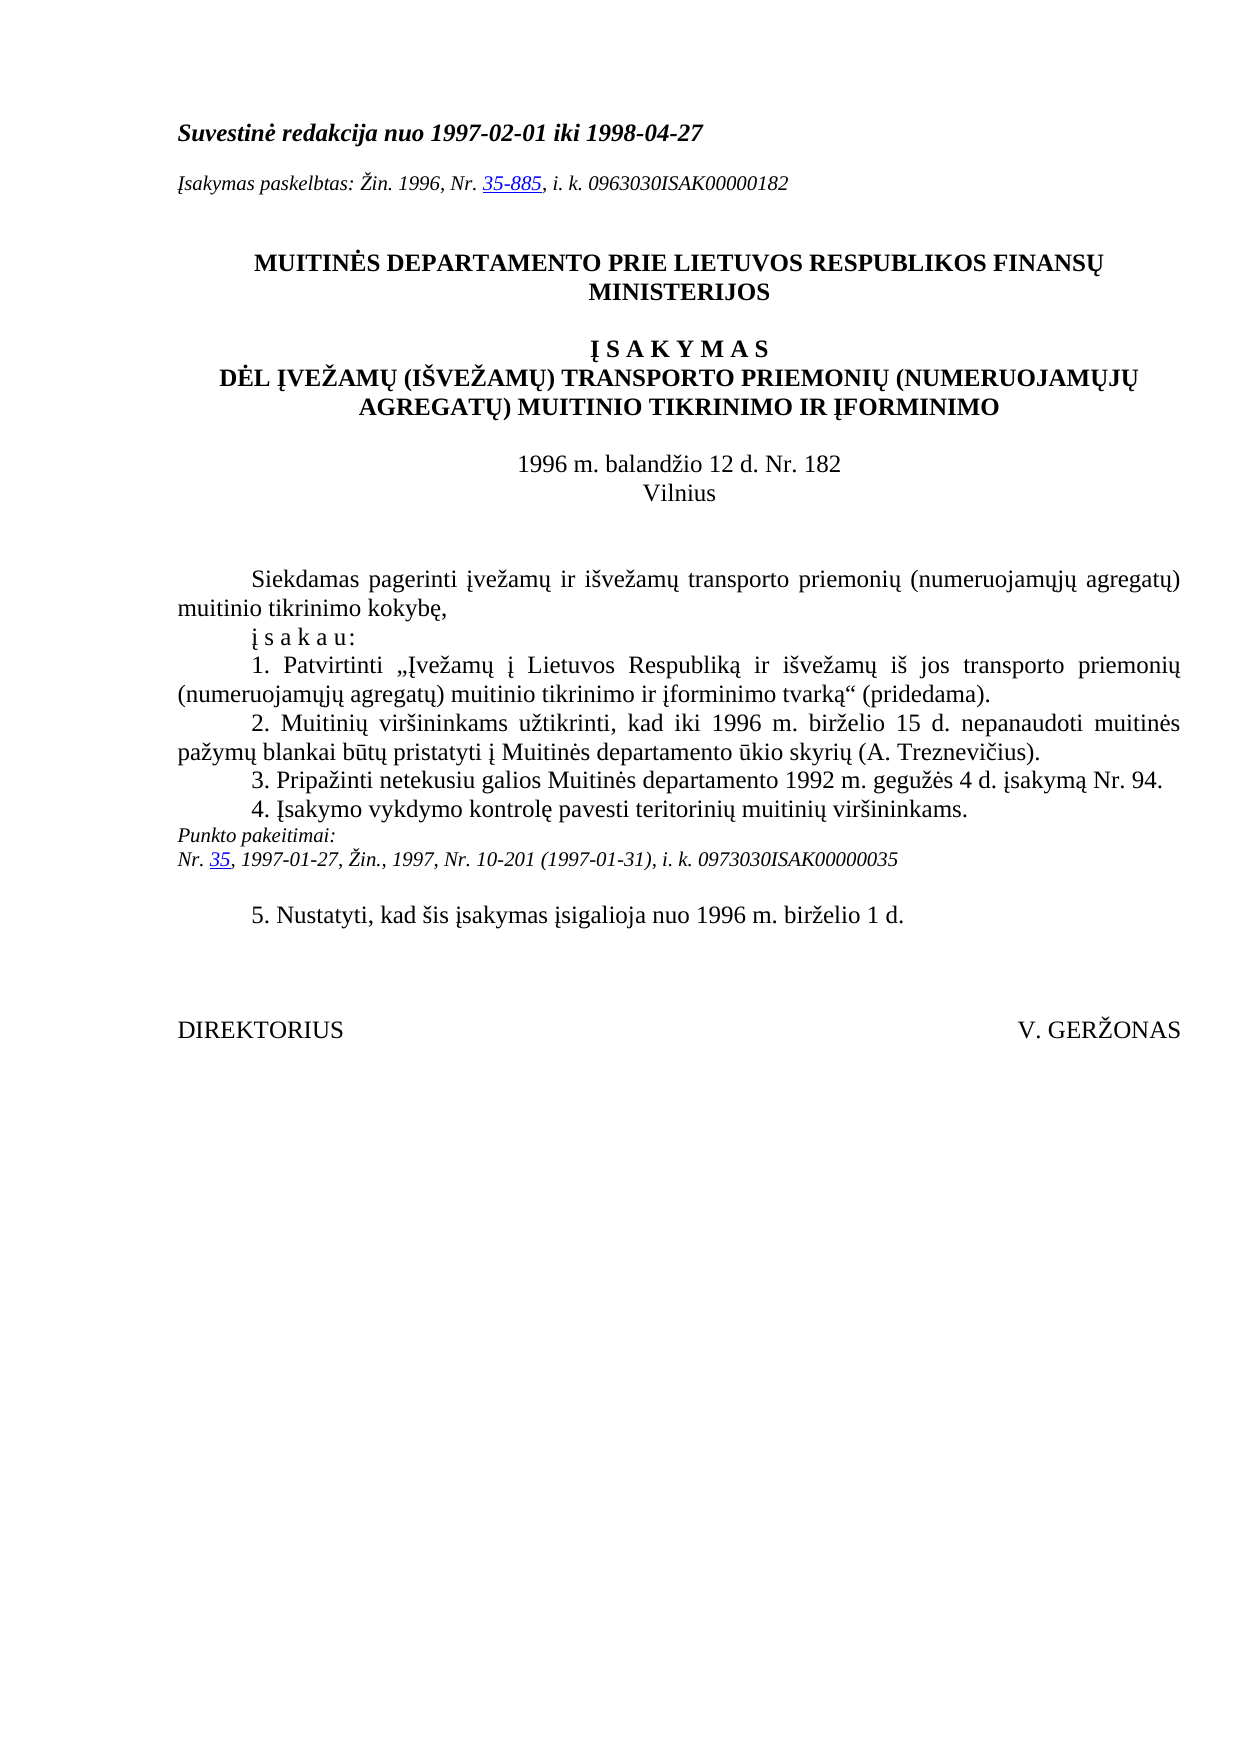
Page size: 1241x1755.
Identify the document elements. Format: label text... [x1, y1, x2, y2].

text Į S A K Y M A S [177, 334, 1181, 363]
text 2. Muitinių viršininkams užtikrinti, kad iki 1996 m. birželio 15 d. nepanaudoti muitinės pažymų blankai būtų pristatyti į Muitinės departamento ūkio skyrių (A. Treznevičius). [177, 708, 1181, 765]
text DĖL ĮVEŽAMŲ (IŠVEŽAMŲ) TRANSPORTO PRIEMONIŲ (NUMERUOJAMŲJŲ AGREGATŲ) MUITINIO TIKRINIMO IR ĮFORMINIMO [177, 363, 1181, 420]
text Punkto pakeitimai: [177, 823, 1181, 847]
text 5. Nustatyti, kad šis įsakymas įsigalioja nuo 1996 m. birželio 1 d. [177, 900, 1181, 928]
text 4. Įsakymo vykdymo kontrolę pavesti teritorinių muitinių viršininkams. [177, 794, 1181, 823]
text Vilnius [177, 478, 1181, 507]
text 1. Patvirtinti „Įvežamų į Lietuvos Respubliką ir išvežamų iš jos transporto priemonių (numeruojamųjų agregatų) muitinio tikrinimo ir įforminimo tvarką“ (pridedama). [177, 650, 1181, 708]
text Suvestinė redakcija nuo 1997-02-01 iki 1998-04-27 [177, 118, 1181, 147]
text Nr. 35, 1997-01-27, Žin., 1997, Nr. 10-201 (1997-01-31), i. k. 0973030ISAK00000035 [177, 847, 1181, 871]
text MUITINĖS DEPARTAMENTO PRIE LIETUVOS RESPUBLIKOS FINANSŲ MINISTERIJOS [177, 248, 1181, 305]
text DIREKTORIUS V. GERŽONAS [177, 1015, 1181, 1043]
text 1996 m. balandžio 12 d. Nr. 182 [177, 449, 1181, 478]
text Siekdamas pagerinti įvežamų ir išvežamų transporto priemonių (numeruojamųjų agregatų) muitinio tikrinimo kokybę, [177, 564, 1181, 622]
text 3. Pripažinti netekusiu galios Muitinės departamento 1992 m. gegužės 4 d. įsakymą Nr. 94. [177, 765, 1181, 794]
text įsakau: [177, 622, 1181, 650]
text Įsakymas paskelbtas: Žin. 1996, Nr. 35-885, i. k. 0963030ISAK00000182 [177, 171, 1181, 195]
